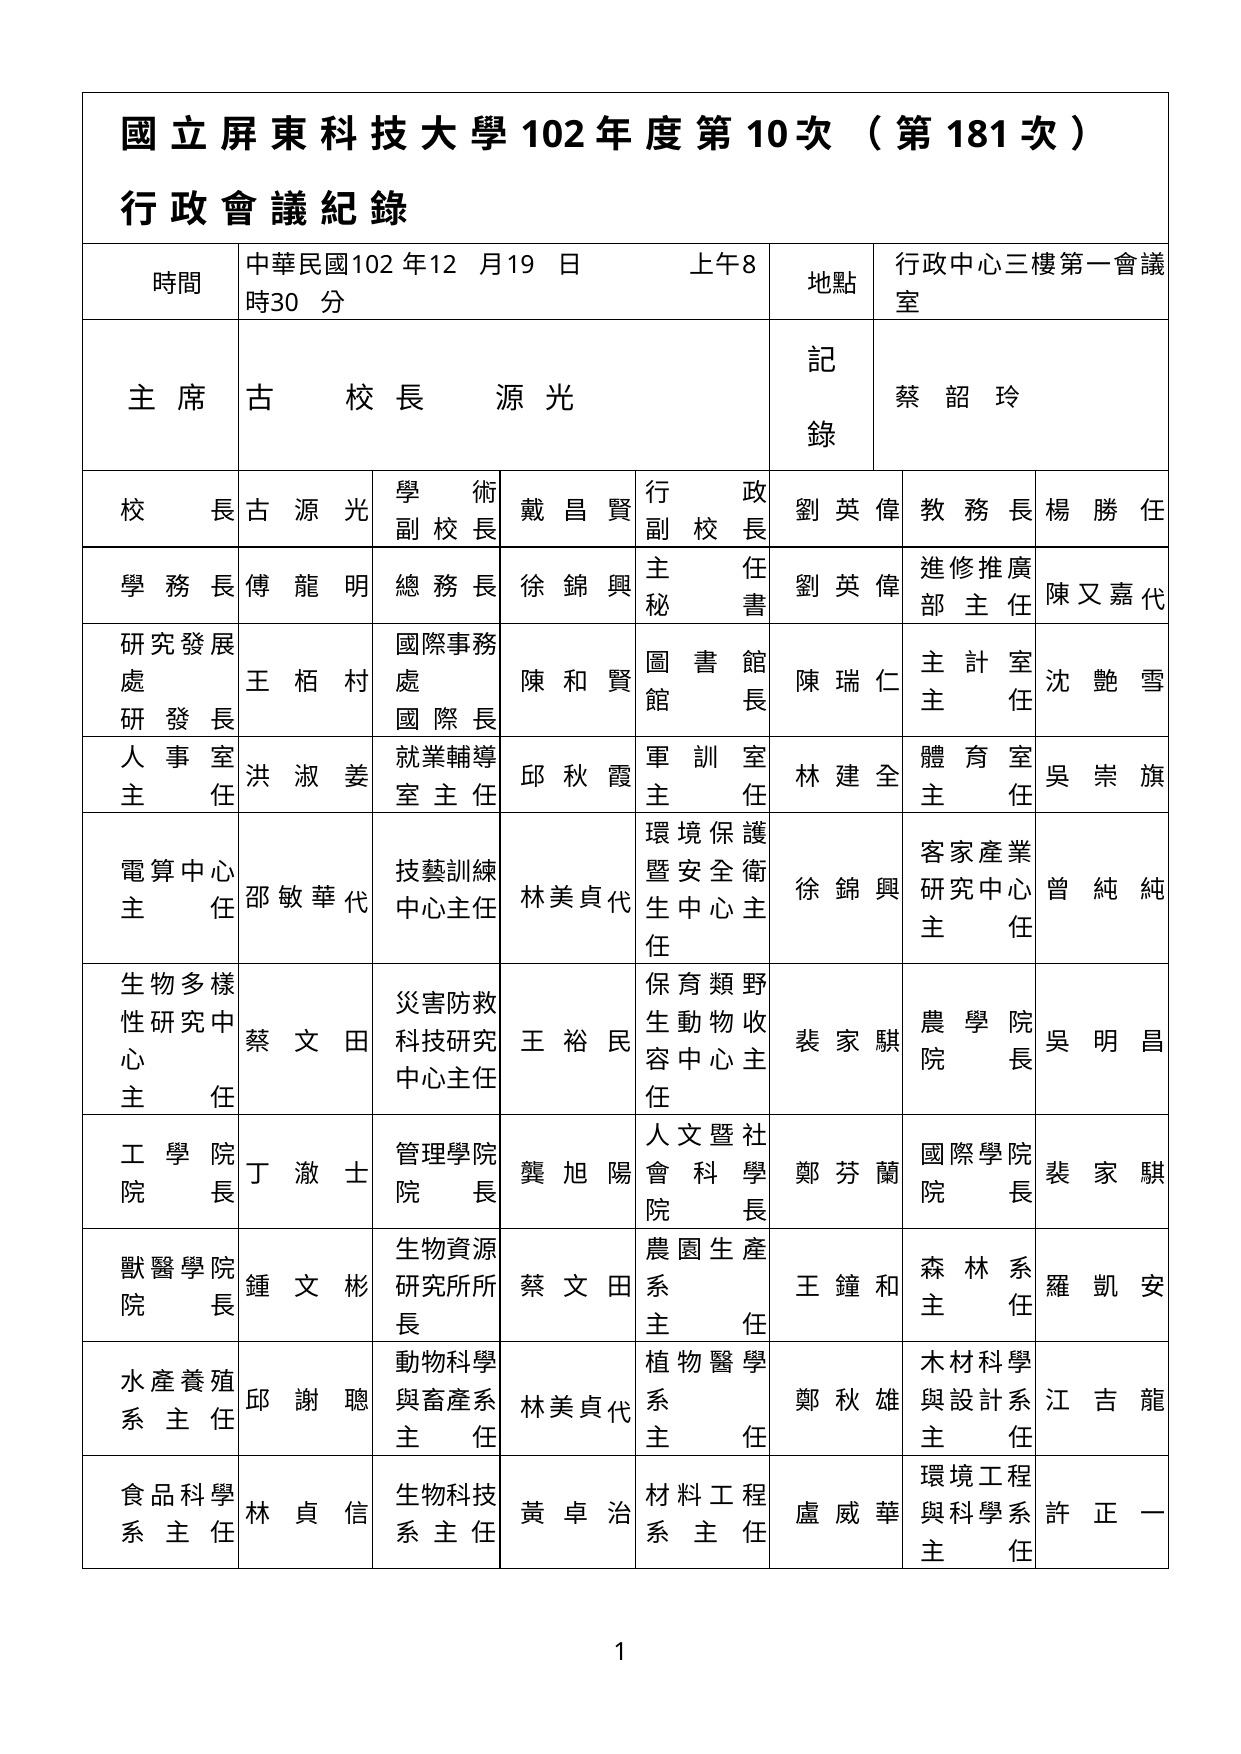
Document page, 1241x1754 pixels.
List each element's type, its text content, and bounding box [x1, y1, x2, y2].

table_cell 黃卓治 [501, 1456, 635, 1568]
table_cell 生物科技系主任 [373, 1456, 499, 1568]
table_cell 邱謝聰 [239, 1342, 372, 1455]
table_cell 徐錦興 [770, 813, 902, 963]
table_cell 陳瑞仁 [770, 624, 902, 736]
table_cell 材料工程系主任 [636, 1456, 769, 1568]
table_cell 環境工程與科學系主任 [903, 1456, 1035, 1568]
table_cell 羅凱安 [1036, 1229, 1168, 1341]
table_cell 許正一 [1036, 1456, 1168, 1568]
table_cell 蔡文田 [239, 964, 372, 1114]
table_header 國立屏東科技大學102年度第10次（第181次）行政會議紀錄 [83, 93, 1168, 243]
table_cell 災害防救科技研究中心主任 [373, 964, 499, 1114]
table_cell 林貞信 [239, 1456, 372, 1568]
table_cell 水產養殖系主任 [83, 1342, 238, 1455]
table_cell 總務長 [373, 548, 499, 622]
table_cell 吳明昌 [1036, 964, 1168, 1114]
table_cell 人文暨社會科學 院長 [636, 1115, 769, 1228]
table_cell 客家產業研究中心主任 [903, 813, 1035, 963]
table_cell 食品科學系主任 [83, 1456, 238, 1568]
table_cell 地點 [770, 244, 873, 319]
table_cell 記錄 [770, 320, 873, 470]
table_cell 蔡文田 [501, 1229, 635, 1341]
table_cell 王鐘和 [770, 1229, 902, 1341]
table_cell 古源光 [239, 471, 372, 546]
table_cell 江吉龍 [1036, 1342, 1168, 1455]
table_cell 邱秋霞 [501, 737, 635, 812]
table_cell 盧威華 [770, 1456, 902, 1568]
table_cell 林美貞代 [501, 1342, 635, 1455]
table_cell 教務長 [903, 471, 1035, 546]
table_cell 學術 副校長 [373, 471, 499, 546]
table_cell 獸醫學院 院長 [83, 1229, 238, 1341]
table_cell 動物科學 與畜產系 主任 [373, 1342, 499, 1455]
table_cell 行政中心三樓第一會議室 [874, 244, 1168, 319]
table_cell 王裕民 [501, 964, 635, 1114]
table_cell 戴昌賢 [501, 471, 635, 546]
table_cell 徐錦興 [501, 548, 635, 622]
table_cell 裴家騏 [1036, 1115, 1168, 1228]
table_cell 學務長 [83, 548, 238, 622]
table_cell 軍訓室 主任 [636, 737, 769, 812]
table_cell 人事室 主任 [83, 737, 238, 812]
table_cell 洪淑姜 [239, 737, 372, 812]
table_cell 體育室 主任 [903, 737, 1035, 812]
table_cell 林建全 [770, 737, 902, 812]
table_cell 龔旭陽 [501, 1115, 635, 1228]
table_cell 進修推廣部主任 [903, 548, 1035, 622]
table_cell 主計室 主任 [903, 624, 1035, 736]
table_cell 植物醫學系 主任 [636, 1342, 769, 1455]
table_cell 木材科學與設計系主任 [903, 1342, 1035, 1455]
table_cell 行政 副校長 [636, 471, 769, 546]
table_cell 王栢村 [239, 624, 372, 736]
table_cell 技藝訓練中心主任 [373, 813, 499, 963]
table_cell 校長 [83, 471, 238, 546]
table_cell 裴家騏 [770, 964, 902, 1114]
table_cell 農學院 院長 [903, 964, 1035, 1114]
table_cell 劉英偉 [770, 471, 902, 546]
table_cell 中華民國102年12月19日 上午8時30分 [239, 244, 769, 319]
table_cell 楊勝任 [1036, 471, 1168, 546]
table_cell 森林系 主任 [903, 1229, 1035, 1341]
table_cell 陳和賢 [501, 624, 635, 736]
table_cell 鄭秋雄 [770, 1342, 902, 1455]
table_cell 主任 秘書 [636, 548, 769, 622]
table_cell 圖書館 館長 [636, 624, 769, 736]
table_cell 邵敏華代 [239, 813, 372, 963]
table_cell 時間 [83, 244, 238, 319]
table_cell 就業輔導室主任 [373, 737, 499, 812]
table_cell 保育類野生動物收容中心主任 [636, 964, 769, 1114]
table_cell 曾純純 [1036, 813, 1168, 963]
table_cell 國際事務處 國際長 [373, 624, 499, 736]
table_cell 環境保護暨安全衛生中心主任 [636, 813, 769, 963]
table_cell 蔡 韶 玲 [874, 320, 1168, 470]
table_cell 鍾文彬 [239, 1229, 372, 1341]
table_cell 鄭芬蘭 [770, 1115, 902, 1228]
table_cell 管理學院 院長 [373, 1115, 499, 1228]
table_cell 陳又嘉代 [1036, 548, 1168, 622]
table_cell 生物資源研究所所長 [373, 1229, 499, 1341]
table_cell 主席 [83, 320, 238, 470]
table_cell 農園生產系 主任 [636, 1229, 769, 1341]
table_cell 研究發展處 研發長 [83, 624, 238, 736]
table_cell 吳崇旗 [1036, 737, 1168, 812]
table_cell 古 校長 源光 [239, 320, 769, 470]
table_cell 電算中心 主任 [83, 813, 238, 963]
table_cell 林美貞代 [501, 813, 635, 963]
table_cell 工學院 院長 [83, 1115, 238, 1228]
table_cell 國際學院 院長 [903, 1115, 1035, 1228]
table_cell 生物多樣性研究中心 主任 [83, 964, 238, 1114]
table_cell 丁澈士 [239, 1115, 372, 1228]
table_cell 沈艶雪 [1036, 624, 1168, 736]
table_cell 劉英偉 [770, 548, 902, 622]
table_cell 傅龍明 [239, 548, 372, 622]
